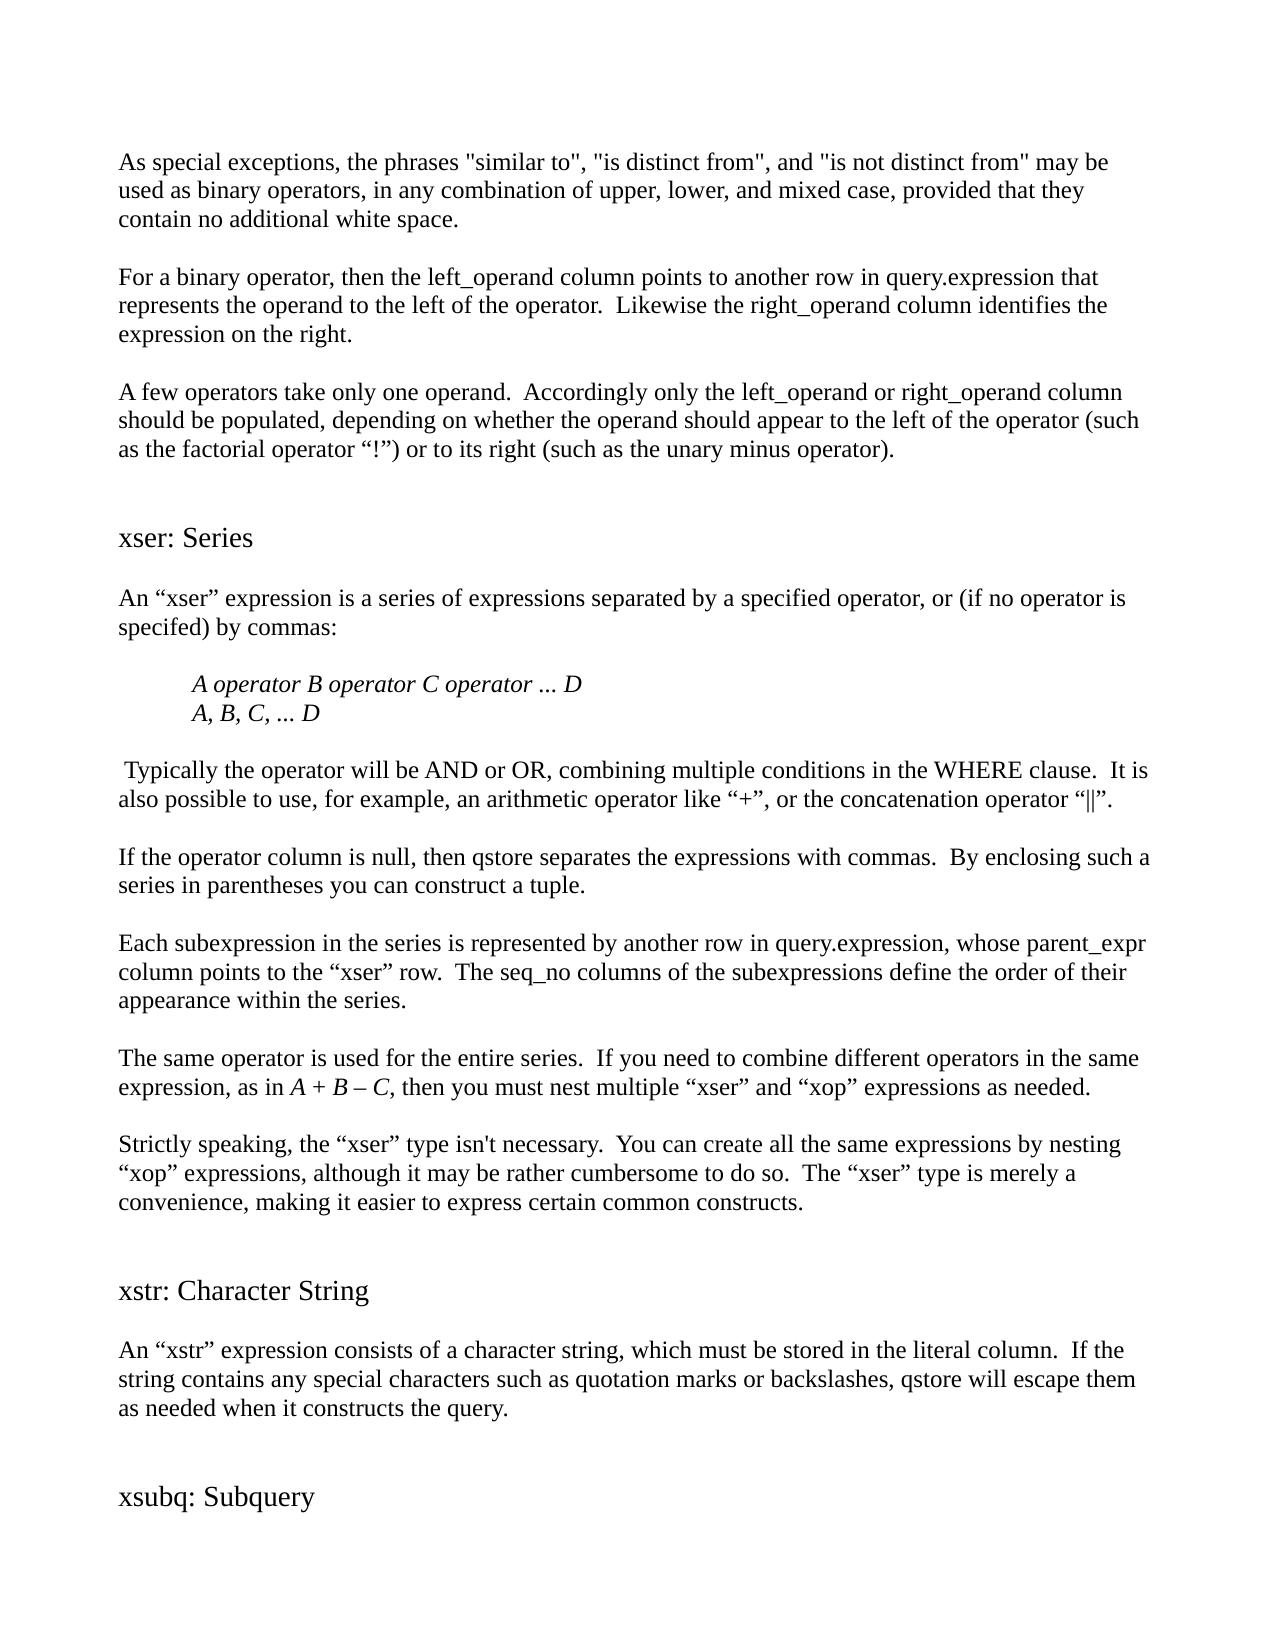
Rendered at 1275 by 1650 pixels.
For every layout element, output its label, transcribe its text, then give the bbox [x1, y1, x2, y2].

text The same operator is used for the entire series. If you need to combine different operators in the same expression, as in A + B – C, then you must nest multiple “xser” and “xop” expressions as needed. [118, 1043, 1157, 1100]
text A few operators take only one operand. Accordingly only the left_operand or right_operand column should be populated, depending on whether the operand should appear to the left of the operator (such as the factorial operator “!”) or to its right (such as the unary minus operator). [118, 377, 1157, 463]
text xsubq: Subquery [118, 1479, 1157, 1512]
text For a binary operator, then the left_operand column points to another row in query.expression that represents the operand to the left of the operator. Likewise the right_operand column identifies the expression on the right. [118, 262, 1157, 348]
text xstr: Character String [118, 1273, 1157, 1306]
text Strictly speaking, the “xser” type isn't necessary. You can create all the same expressions by nesting “xop” expressions, although it may be rather cumbersome to do so. The “xser” type is merely a convenience, making it easier to express certain common constructs. [118, 1129, 1157, 1215]
text A, B, C, ... D [118, 698, 1157, 727]
text An “xser” expression is a series of expressions separated by a specified operator, or (if no operator is specifed) by commas: [118, 583, 1157, 640]
text If the operator column is null, then qstore separates the expressions with commas. By enclosing such a series in parentheses you can construct a tuple. [118, 842, 1157, 899]
text Each subexpression in the series is represented by another row in query.expression, whose parent_expr column points to the “xser” row. The seq_no columns of the subexpressions define the order of their appearance within the series. [118, 928, 1157, 1014]
text xser: Series [118, 521, 1157, 554]
text As special exceptions, the phrases "similar to", "is distinct from", and "is not distinct from" may be used as binary operators, in any combination of upper, lower, and mixed case, provided that they contain no additional white space. [118, 147, 1157, 233]
text An “xstr” expression consists of a character string, which must be stored in the literal column. If the string contains any special characters such as quotation marks or backslashes, qstore will escape them as needed when it constructs the query. [118, 1335, 1157, 1421]
text A operator B operator C operator ... D [118, 669, 1157, 698]
text Typically the operator will be AND or OR, combining multiple conditions in the WHERE clause. It is also possible to use, for example, an arithmetic operator like “+”, or the concatenation operator “||”. [118, 755, 1157, 813]
